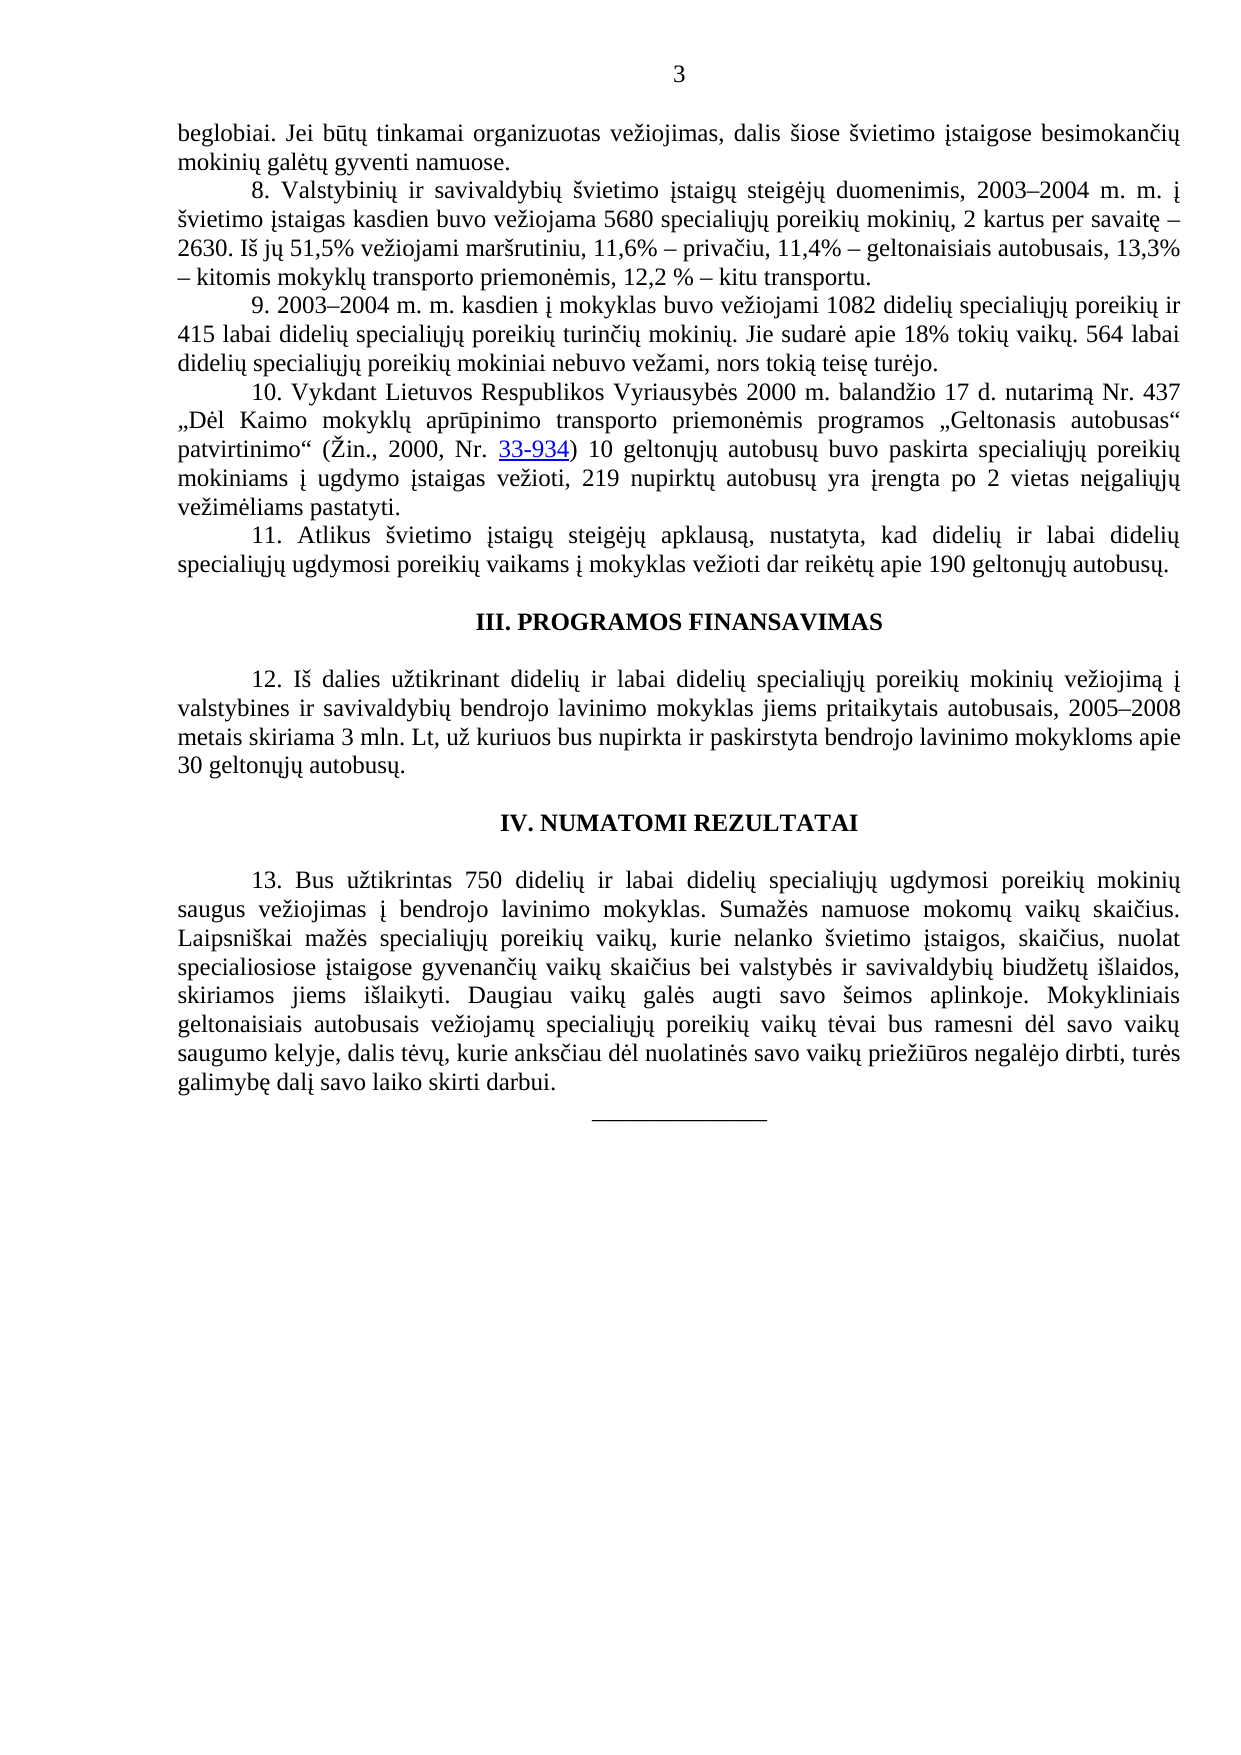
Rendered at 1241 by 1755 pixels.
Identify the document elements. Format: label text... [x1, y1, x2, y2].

text ______________ [177, 1096, 1181, 1124]
text III. PROGRAMOS FINANSAVIMAS [177, 607, 1181, 636]
text 10. Vykdant Lietuvos Respublikos Vyriausybės 2000 m. balandžio 17 d. nutarimą Nr. 437 „Dėl Kaimo mokyklų aprūpinimo transporto priemonėmis programos „Geltonasis autobusas“ patvirtinimo“ (Žin., 2000, Nr. 33-934) 10 geltonųjų autobusų buvo paskirta specialiųjų poreikių mokiniams į ugdymo įstaigas vežioti, 219 nupirktų autobusų yra įrengta po 2 vietas neįgaliųjų vežimėliams pastatyti. [177, 377, 1181, 521]
text 12. Iš dalies užtikrinant didelių ir labai didelių specialiųjų poreikių mokinių vežiojimą į valstybines ir savivaldybių bendrojo lavinimo mokyklas jiems pritaikytais autobusais, 2005–2008 metais skiriama 3 mln. Lt, už kuriuos bus nupirkta ir paskirstyta bendrojo lavinimo mokykloms apie 30 geltonųjų autobusų. [177, 664, 1181, 779]
text 8. Valstybinių ir savivaldybių švietimo įstaigų steigėjų duomenimis, 2003–2004 m. m. į švietimo įstaigas kasdien buvo vežiojama 5680 specialiųjų poreikių mokinių, 2 kartus per savaitę – 2630. Iš jų 51,5% vežiojami maršrutiniu, 11,6% – privačiu, 11,4% – geltonaisiais autobusais, 13,3% – kitomis mokyklų transporto priemonėmis, 12,2 % – kitu transportu. [177, 176, 1181, 291]
text 9. 2003–2004 m. m. kasdien į mokyklas buvo vežiojami 1082 didelių specialiųjų poreikių ir 415 labai didelių specialiųjų poreikių turinčių mokinių. Jie sudarė apie 18% tokių vaikų. 564 labai didelių specialiųjų poreikių mokiniai nebuvo vežami, nors tokią teisę turėjo. [177, 291, 1181, 377]
text 13. Bus užtikrintas 750 didelių ir labai didelių specialiųjų ugdymosi poreikių mokinių saugus vežiojimas į bendrojo lavinimo mokyklas. Sumažės namuose mokomų vaikų skaičius. Laipsniškai mažės specialiųjų poreikių vaikų, kurie nelanko švietimo įstaigos, skaičius, nuolat specialiosiose įstaigose gyvenančių vaikų skaičius bei valstybės ir savivaldybių biudžetų išlaidos, skiriamos jiems išlaikyti. Daugiau vaikų galės augti savo šeimos aplinkoje. Mokykliniais geltonaisiais autobusais vežiojamų specialiųjų poreikių vaikų tėvai bus ramesni dėl savo vaikų saugumo kelyje, dalis tėvų, kurie anksčiau dėl nuolatinės savo vaikų priežiūros negalėjo dirbti, turės galimybę dalį savo laiko skirti darbui. [177, 866, 1181, 1096]
text beglobiai. Jei būtų tinkamai organizuotas vežiojimas, dalis šiose švietimo įstaigose besimokančių mokinių galėtų gyventi namuose. [177, 118, 1181, 176]
text IV. NUMATOMI REZULTATAI [177, 808, 1181, 837]
text 11. Atlikus švietimo įstaigų steigėjų apklausą, nustatyta, kad didelių ir labai didelių specialiųjų ugdymosi poreikių vaikams į mokyklas vežioti dar reikėtų apie 190 geltonųjų autobusų. [177, 521, 1181, 578]
